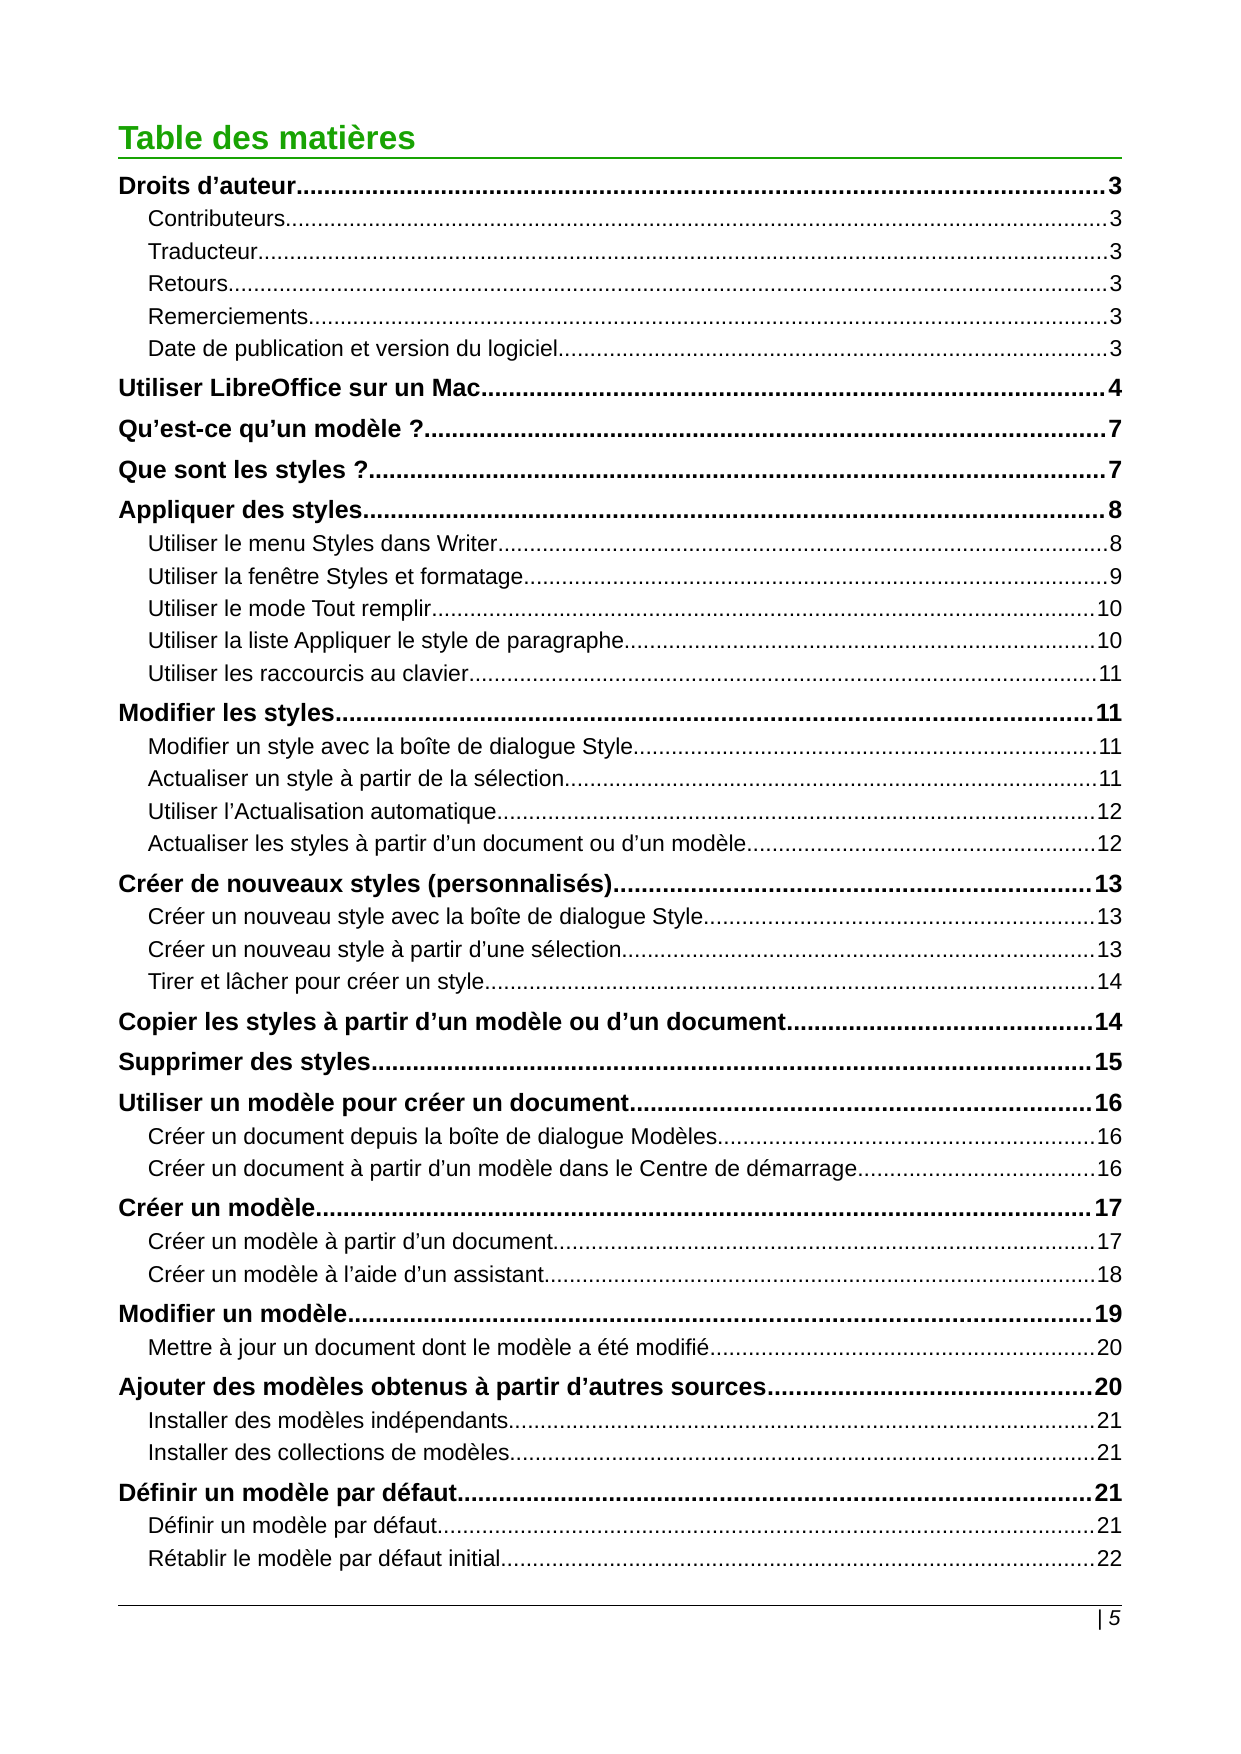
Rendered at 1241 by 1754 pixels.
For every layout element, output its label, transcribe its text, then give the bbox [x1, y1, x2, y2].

text Créer de nouveaux styles (personnalisés) 13 [118, 868, 1122, 897]
text Créer un document à partir d’un modèle dans le Centre de démarrage 16 [148, 1155, 1122, 1181]
text Contributeurs 3 [148, 205, 1122, 232]
text Rétablir le modèle par défaut initial 22 [148, 1545, 1122, 1571]
text Utiliser le mode Tout remplir 10 [148, 595, 1122, 621]
text Utiliser l’Actualisation automatique 12 [148, 798, 1122, 824]
text Créer un nouveau style à partir d’une sélection 13 [148, 936, 1122, 962]
text Utiliser un modèle pour créer un document 16 [118, 1088, 1122, 1117]
text Utiliser la fenêtre Styles et formatage 9 [148, 563, 1122, 589]
text Copier les styles à partir d’un modèle ou d’un document 14 [118, 1006, 1122, 1035]
text Utiliser LibreOffice sur un Mac 4 [118, 373, 1122, 402]
text Créer un modèle à partir d’un document 17 [148, 1228, 1122, 1254]
text Mettre à jour un document dont le modèle a été modifié 20 [148, 1334, 1122, 1360]
text Supprimer des styles 15 [118, 1047, 1122, 1076]
text Modifier les styles 11 [118, 698, 1122, 727]
text Traducteur 3 [148, 238, 1122, 264]
text Droits d’auteur 3 [118, 171, 1122, 199]
text Remerciements 3 [148, 303, 1122, 329]
text Modifier un modèle 19 [118, 1299, 1122, 1328]
text Utiliser la liste Appliquer le style de paragraphe 10 [148, 627, 1122, 654]
text Appliquer des styles 8 [118, 496, 1122, 524]
text Utiliser les raccourcis au clavier 11 [148, 660, 1122, 686]
text Que sont les styles ? 7 [118, 455, 1122, 483]
text Modifier un style avec la boîte de dialogue Style 11 [148, 733, 1122, 759]
text Définir un modèle par défaut 21 [118, 1478, 1122, 1506]
text Utiliser le menu Styles dans Writer 8 [148, 530, 1122, 557]
text Actualiser un style à partir de la sélection 11 [148, 765, 1122, 792]
text Créer un modèle 17 [118, 1193, 1122, 1222]
text Créer un document depuis la boîte de dialogue Modèles 16 [148, 1123, 1122, 1149]
text Créer un nouveau style avec la boîte de dialogue Style 13 [148, 903, 1122, 930]
text Créer un modèle à l’aide d’un assistant 18 [148, 1261, 1122, 1287]
text Actualiser les styles à partir d’un document ou d’un modèle 12 [148, 830, 1122, 857]
text Retours 3 [148, 270, 1122, 297]
text Qu’est-ce qu’un modèle ? 7 [118, 414, 1122, 443]
text Installer des modèles indépendants 21 [148, 1407, 1122, 1433]
subtitle Table des matières [118, 118, 1122, 157]
text Date de publication et version du logiciel 3 [148, 335, 1122, 361]
text Ajouter des modèles obtenus à partir d’autres sources 20 [118, 1372, 1122, 1401]
text Définir un modèle par défaut 21 [148, 1512, 1122, 1539]
text Installer des collections de modèles 21 [148, 1439, 1122, 1466]
text Tirer et lâcher pour créer un style 14 [148, 968, 1122, 994]
